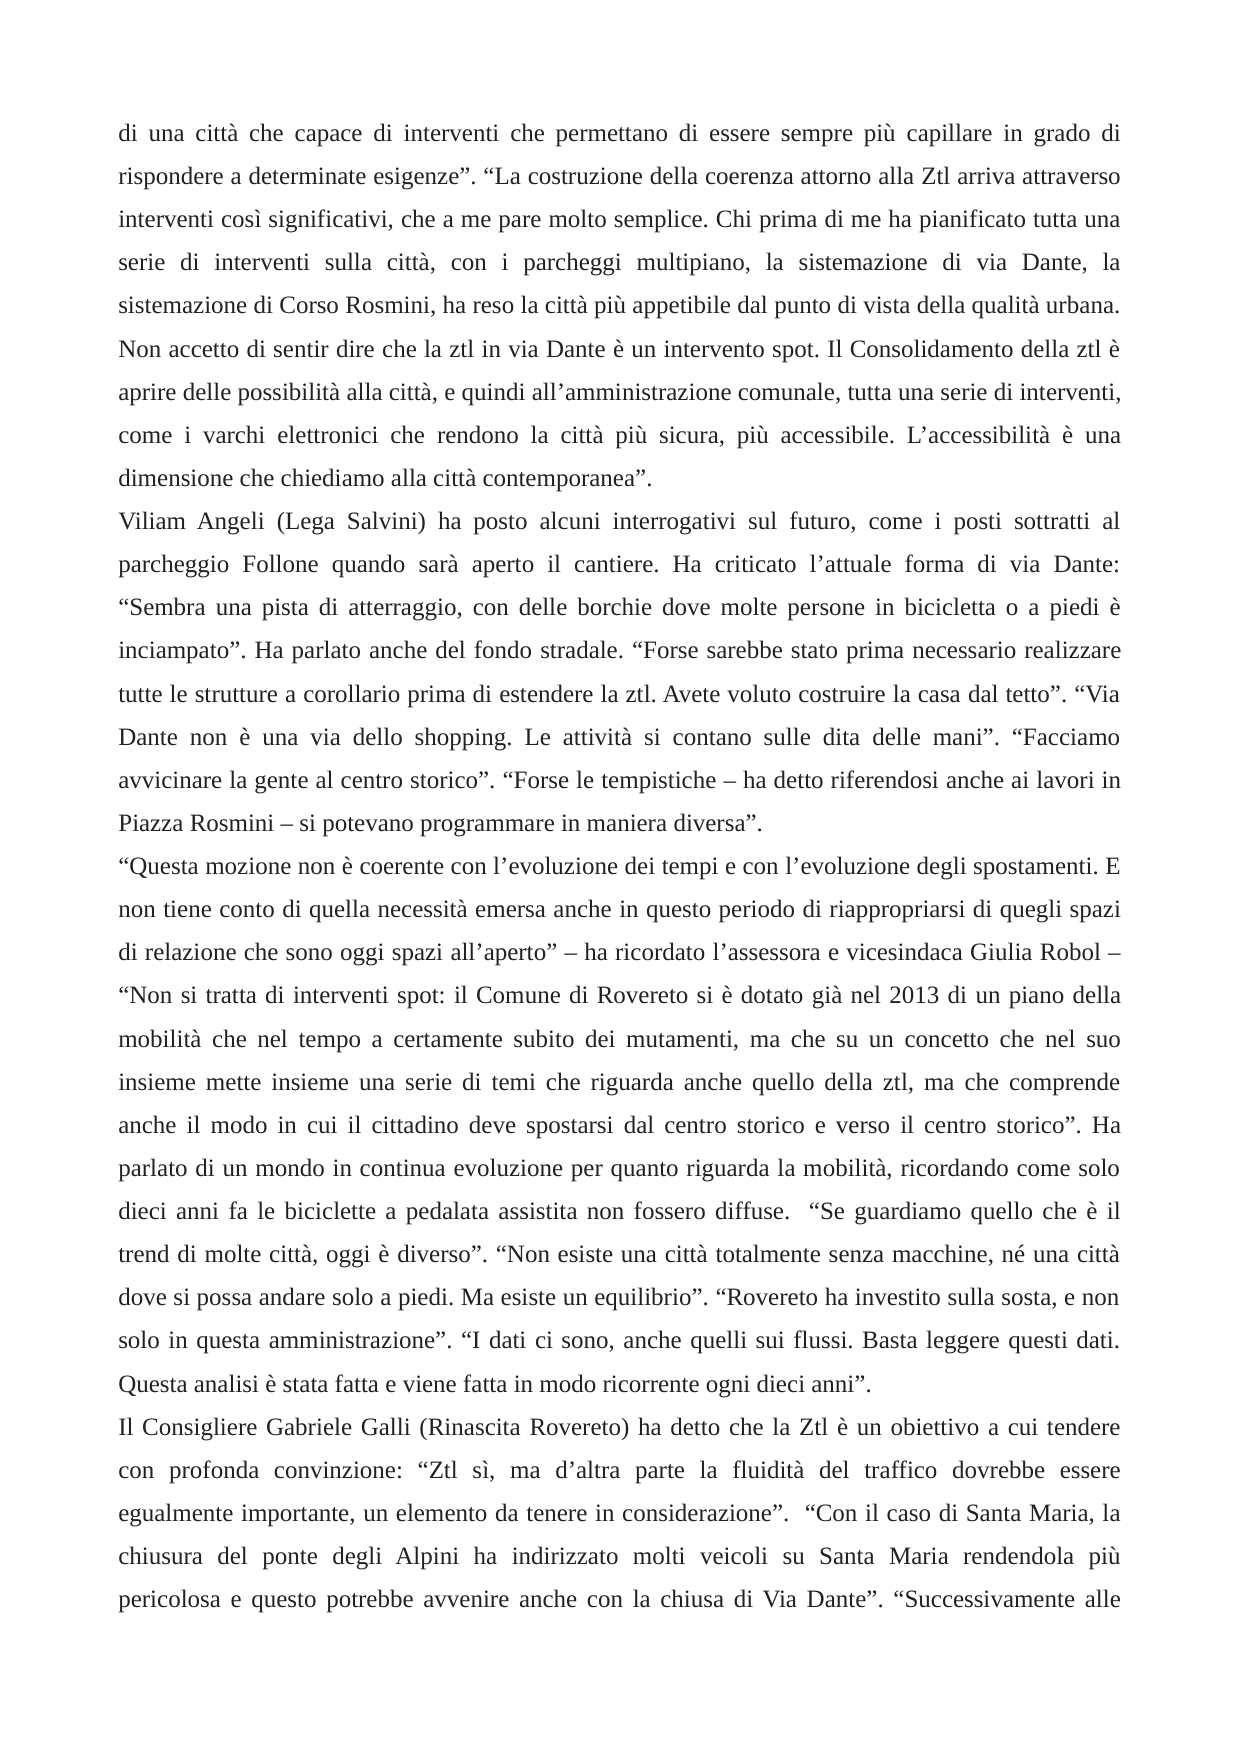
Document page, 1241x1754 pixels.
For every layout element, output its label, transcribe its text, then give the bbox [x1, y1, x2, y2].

text Il Consigliere Gabriele Galli (Rinascita Rovereto) ha detto che la Ztl è un obiettivo a cui tendere con profonda convinzione: “Ztl sì, ma d’altra parte la fluidità del traffico dovrebbe essere egualmente importante, un elemento da tenere in considerazione”. “Con il caso di Santa Maria, la chiusura del ponte degli Alpini ha indirizzato molti veicoli su Santa Maria rendendola più pericolosa e questo potrebbe avvenire anche con la chiusa di Via Dante”. “Successivamente alle [118, 1412, 1122, 1613]
text “Questa mozione non è coerente con l’evoluzione dei tempi e con l’evoluzione degli spostamenti. E non tiene conto di quella necessità emersa anche in questo periodo di riappropriarsi di quegli spazi di relazione che sono oggi spazi all’aperto” – ha ricordato l’assessora e vicesindaca Giulia Robol – “Non si tratta di interventi spot: il Comune di Rovereto si è dotato già nel 2013 di un piano della mobilità che nel tempo a certamente subito dei mutamenti, ma che su un concetto che nel suo insieme mette insieme una serie di temi che riguarda anche quello della ztl, ma che comprende anche il modo in cui il cittadino deve spostarsi dal centro storico e verso il centro storico”. Ha parlato di un mondo in continua evoluzione per quanto riguarda la mobilità, ricordando come solo dieci anni fa le biciclette a pedalata assistita non fossero diffuse. “Se guardiamo quello che è il trend di molte città, oggi è diverso”. “Non esiste una città totalmente senza macchine, né una città dove si possa andare solo a piedi. Ma esiste un equilibrio”. “Rovereto ha investito sulla sosta, e non solo in questa amministrazione”. “I dati ci sono, anche quelli sui flussi. Basta leggere questi dati. Questa analisi è stata fatta e viene fatta in modo ricorrente ogni dieci anni”. [118, 851, 1122, 1397]
text di una città che capace di interventi che permettano di essere sempre più capillare in grado di rispondere a determinate esigenze”. “La costruzione della coerenza attorno alla Ztl arriva attraverso interventi così significativi, che a me pare molto semplice. Chi prima di me ha pianificato tutta una serie di interventi sulla città, con i parcheggi multipiano, la sistemazione di via Dante, la sistemazione di Corso Rosmini, ha reso la città più appetibile dal punto di vista della qualità urbana. Non accetto di sentir dire che la ztl in via Dante è un intervento spot. Il Consolidamento della ztl è aprire delle possibilità alla città, e quindi all’amministrazione comunale, tutta una serie di interventi, come i varchi elettronici che rendono la città più sicura, più accessibile. L’accessibilità è una dimensione che chiediamo alla città contemporanea”. [118, 118, 1122, 492]
text Viliam Angeli (Lega Salvini) ha posto alcuni interrogativi sul futuro, come i posti sottratti al parcheggio Follone quando sarà aperto il cantiere. Ha criticato l’attuale forma di via Dante: “Sembra una pista di atterraggio, con delle borchie dove molte persone in bicicletta o a piedi è inciampato”. Ha parlato anche del fondo stradale. “Forse sarebbe stato prima necessario realizzare tutte le strutture a corollario prima di estendere la ztl. Avete voluto costruire la casa dal tetto”. “Via Dante non è una via dello shopping. Le attività si contano sulle dita delle mani”. “Facciamo avvicinare la gente al centro storico”. “Forse le tempistiche – ha detto riferendosi anche ai lavori in Piazza Rosmini – si potevano programmare in maniera diversa”. [118, 506, 1122, 837]
